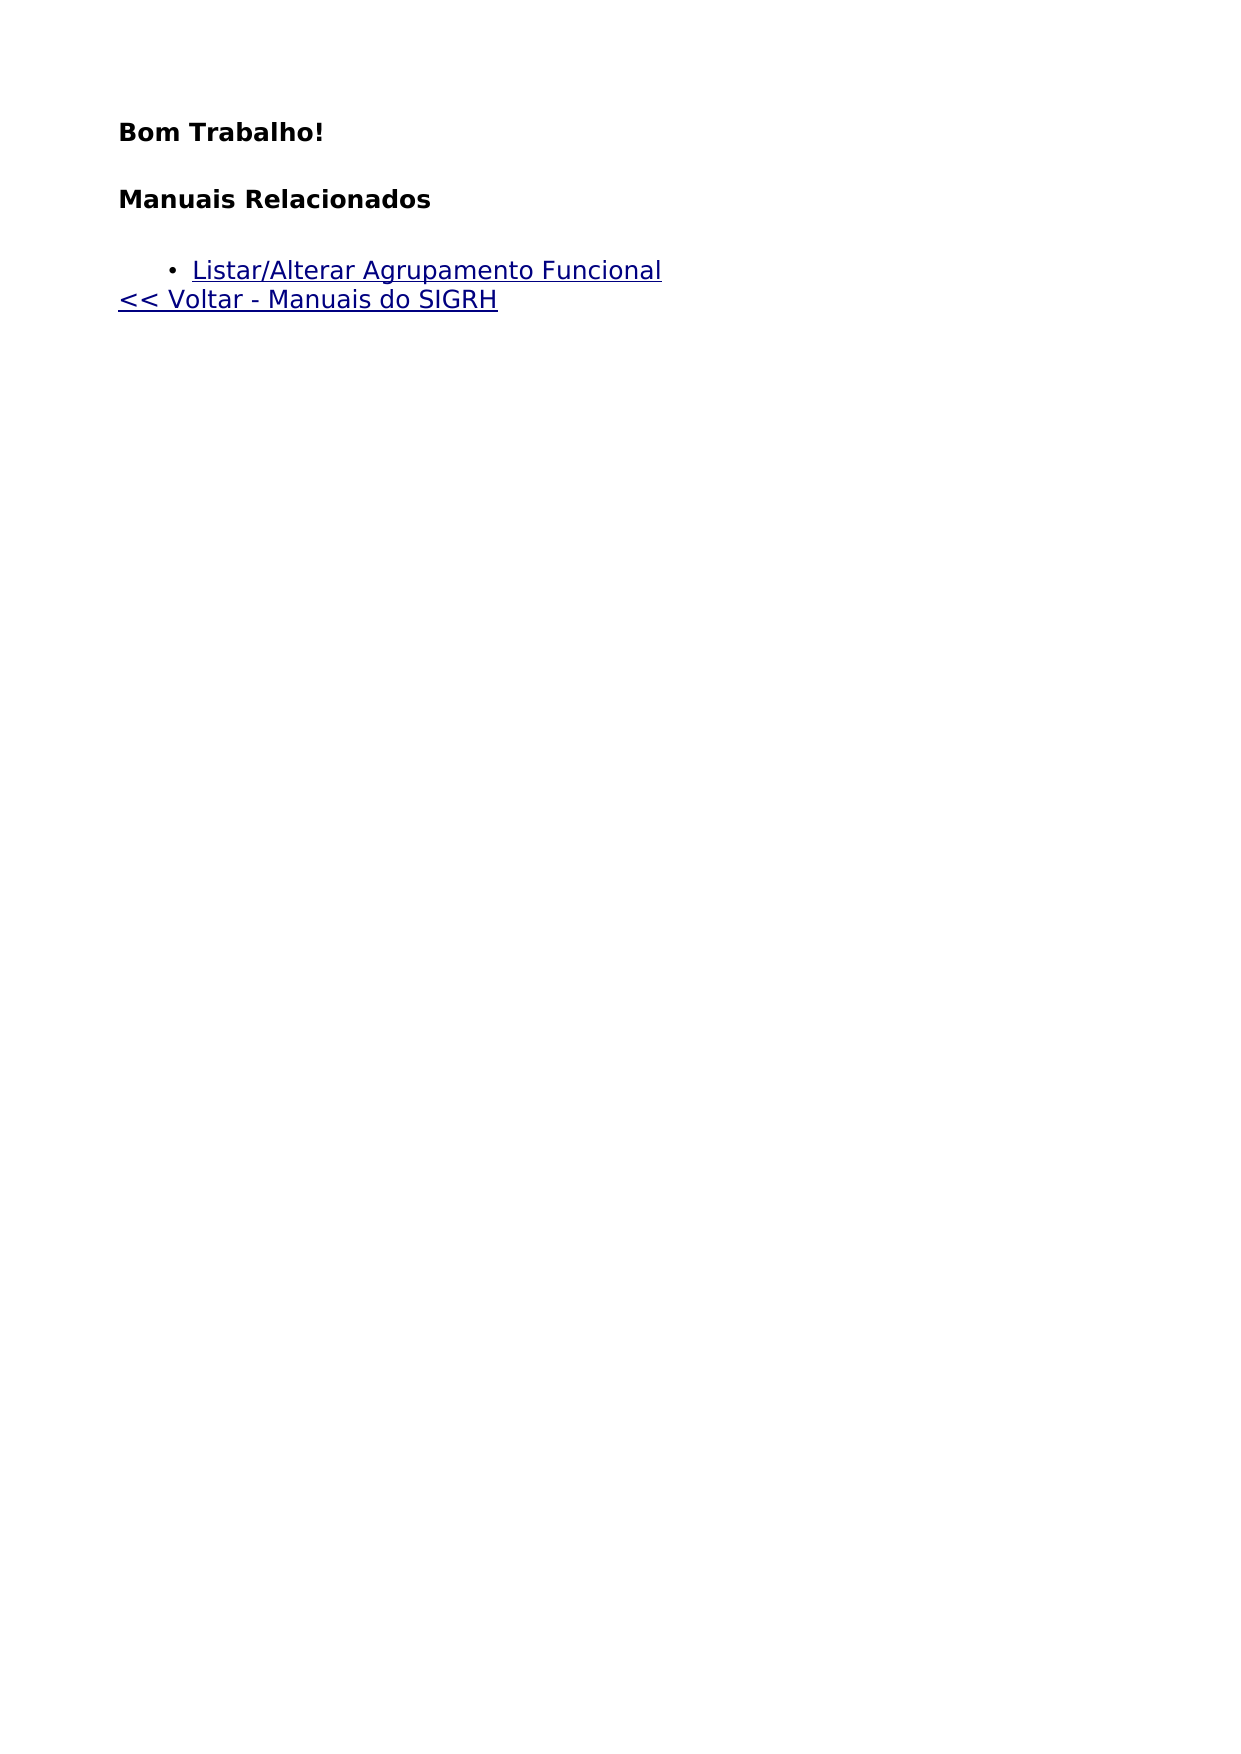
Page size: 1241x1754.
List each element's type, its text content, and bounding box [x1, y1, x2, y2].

text << Voltar - Manuais do SIGRH [118, 285, 1122, 314]
subtitle Manuais Relacionados [118, 185, 1122, 214]
text Bom Trabalho! [118, 118, 1122, 147]
list Listar/Alterar Agrupamento Funcional [177, 256, 1122, 285]
